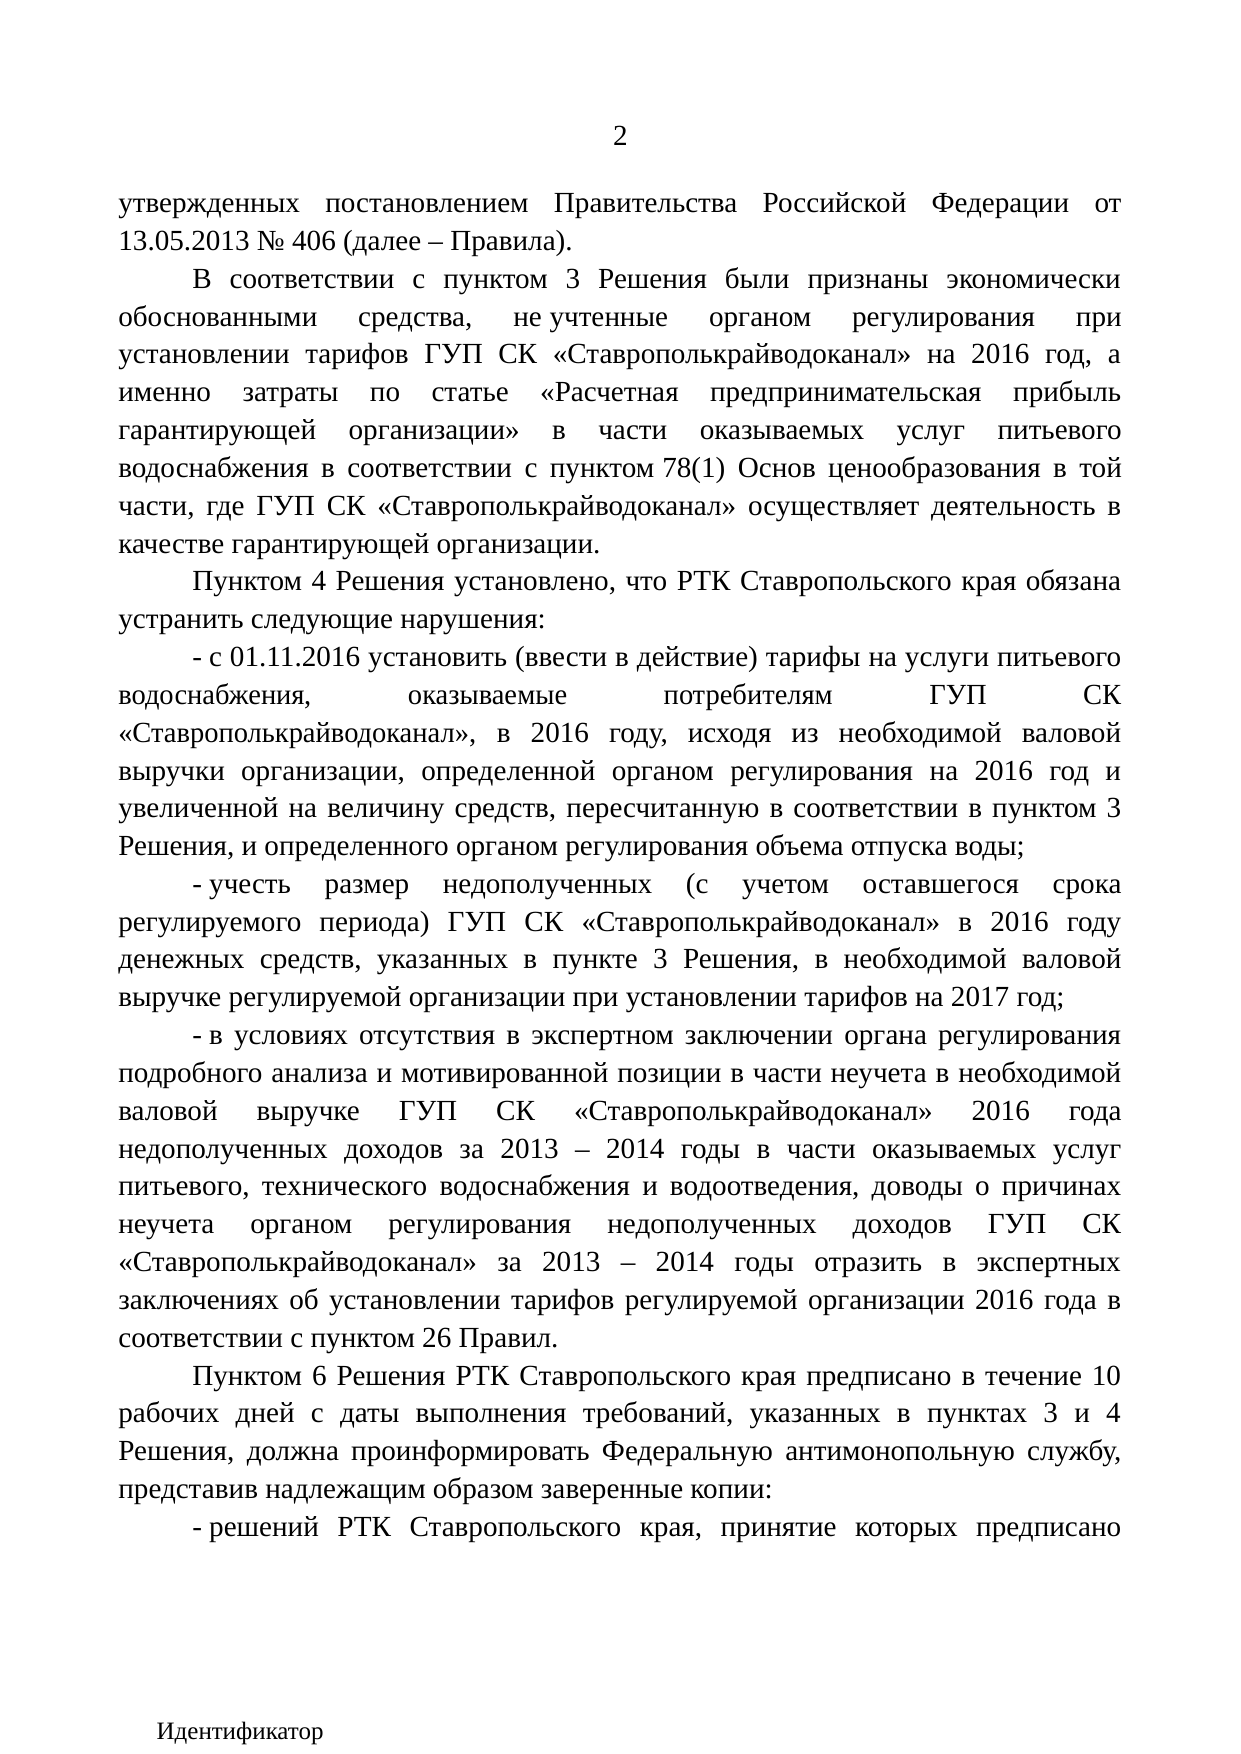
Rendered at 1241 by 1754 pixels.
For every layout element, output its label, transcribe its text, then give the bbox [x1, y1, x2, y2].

text В соответствии с пунктом 3 Решения были признаны экономически обоснованными средства, не учтенные органом регулирования при установлении тарифов ГУП СК «Ставрополькрайводоканал» на 2016 год, а именно затраты по статье «Расчетная предпринимательская прибыль гарантирующей организации» в части оказываемых услуг питьевого водоснабжения в соответствии с пунктом 78(1) Основ ценообразования в той части, где ГУП СК «Ставрополькрайводоканал» осуществляет деятельность в качестве гарантирующей организации. [118, 257, 1122, 559]
text утвержденных постановлением Правительства Российской Федерации от 13.05.2013 № 406 (далее – Правила). [118, 181, 1122, 257]
text Пунктом 4 Решения установлено, что РТК Ставропольского края обязана устранить следующие нарушения: [118, 559, 1122, 635]
text Пунктом 6 Решения РТК Ставропольского края предписано в течение 10 рабочих дней с даты выполнения требований, указанных в пунктах 3 и 4 Решения, должна проинформировать Федеральную антимонопольную службу, представив надлежащим образом заверенные копии: [118, 1353, 1122, 1504]
text - с 01.11.2016 установить (ввести в действие) тарифы на услуги питьевого водоснабжения, оказываемые потребителям ГУП СК «Ставрополькрайводоканал», в 2016 году, исходя из необходимой валовой выручки организации, определенной органом регулирования на 2016 год и увеличенной на величину средств, пересчитанную в соответствии в пунктом 3 Решения, и определенного органом регулирования объема отпуска воды; [118, 635, 1122, 862]
text - решений РТК Ставропольского края, принятие которых предписано [118, 1504, 1122, 1542]
text - учесть размер недополученных (с учетом оставшегося срока регулируемого периода) ГУП СК «Ставрополькрайводоканал» в 2016 году денежных средств, указанных в пункте 3 Решения, в необходимой валовой выручке регулируемой организации при установлении тарифов на 2017 год; [118, 862, 1122, 1013]
text - в условиях отсутствия в экспертном заключении органа регулирования подробного анализа и мотивированной позиции в части неучета в необходимой валовой выручке ГУП СК «Ставрополькрайводоканал» 2016 года недополученных доходов за 2013 – 2014 годы в части оказываемых услуг питьевого, технического водоснабжения и водоотведения, доводы о причинах неучета органом регулирования недополученных доходов ГУП СК «Ставрополькрайводоканал» за 2013 – 2014 годы отразить в экспертных заключениях об установлении тарифов регулируемой организации 2016 года в соответствии с пунктом 26 Правил. [118, 1013, 1122, 1353]
